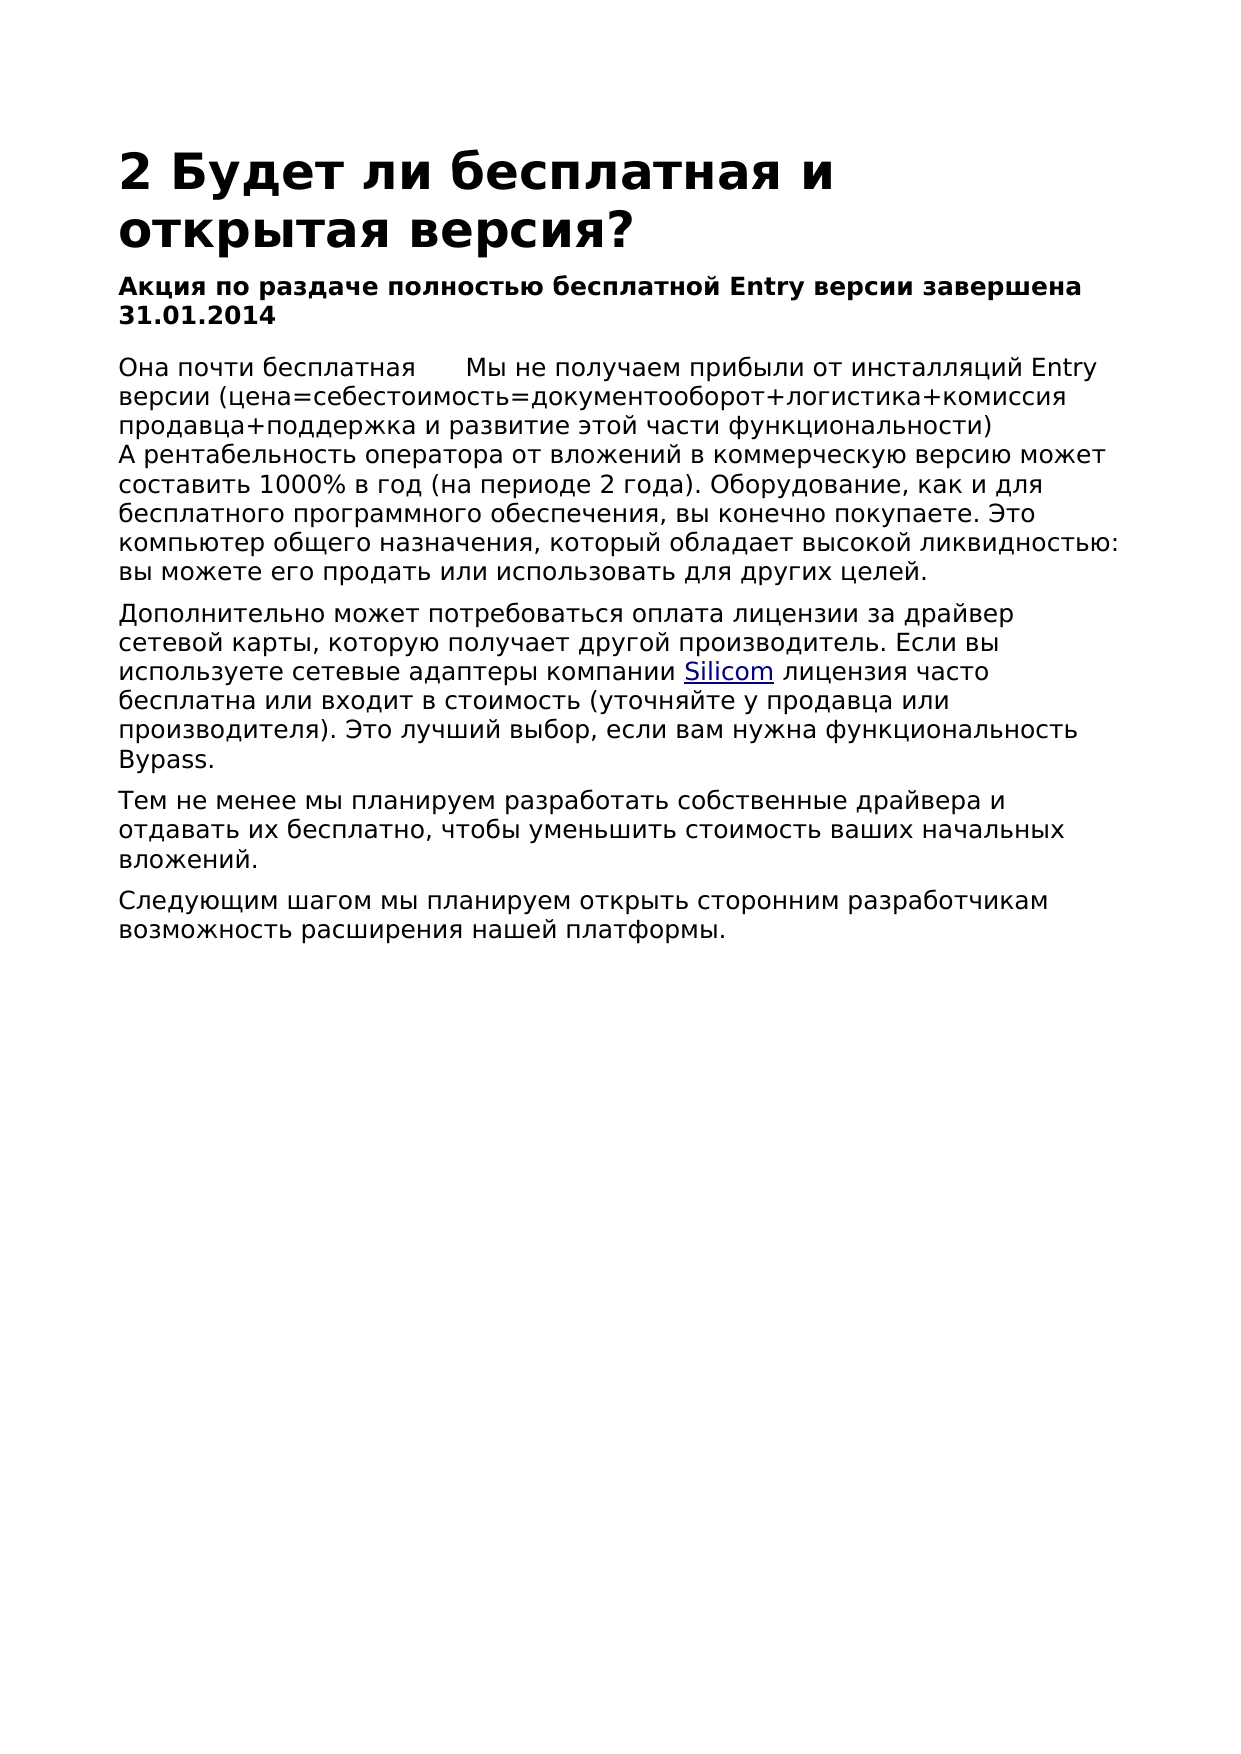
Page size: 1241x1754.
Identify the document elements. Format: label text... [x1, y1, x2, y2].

text Она почти бесплатная Мы не получаем прибыли от инсталляций Entry версии (цена=себестоимость=документооборот+логистика+комиссия продавца+поддержка и развитие этой части функциональности) А рентабельность оператора от вложений в коммерческую версию может составить 1000% в год (на периоде 2 года). Оборудование, как и для бесплатного программного обеспечения, вы конечно покупаете. Это компьютер общего назначения, который обладает высокой ликвидностью: вы можете его продать или использовать для других целей. [118, 343, 1122, 586]
text Дополнительно может потребоваться оплата лицензии за драйвер сетевой карты, которую получает другой производитель. Если вы используете сетевые адаптеры компании Silicom лицензия часто бесплатна или входит в стоимость (уточняйте у продавца или производителя). Это лучший выбор, если вам нужна функциональность Bypass. [118, 599, 1122, 774]
text Следующим шагом мы планируем открыть сторонним разработчикам возможность расширения нашей платформы. [118, 886, 1122, 945]
text Акция по раздаче полностью бесплатной Entry версии завершена 31.01.2014 [118, 272, 1122, 330]
subtitle 2 Будет ли бесплатная и открытая версия? [118, 143, 1122, 259]
text Тем не менее мы планируем разработать собственные драйвера и отдавать их бесплатно, чтобы уменьшить стоимость ваших начальных вложений. [118, 786, 1122, 874]
